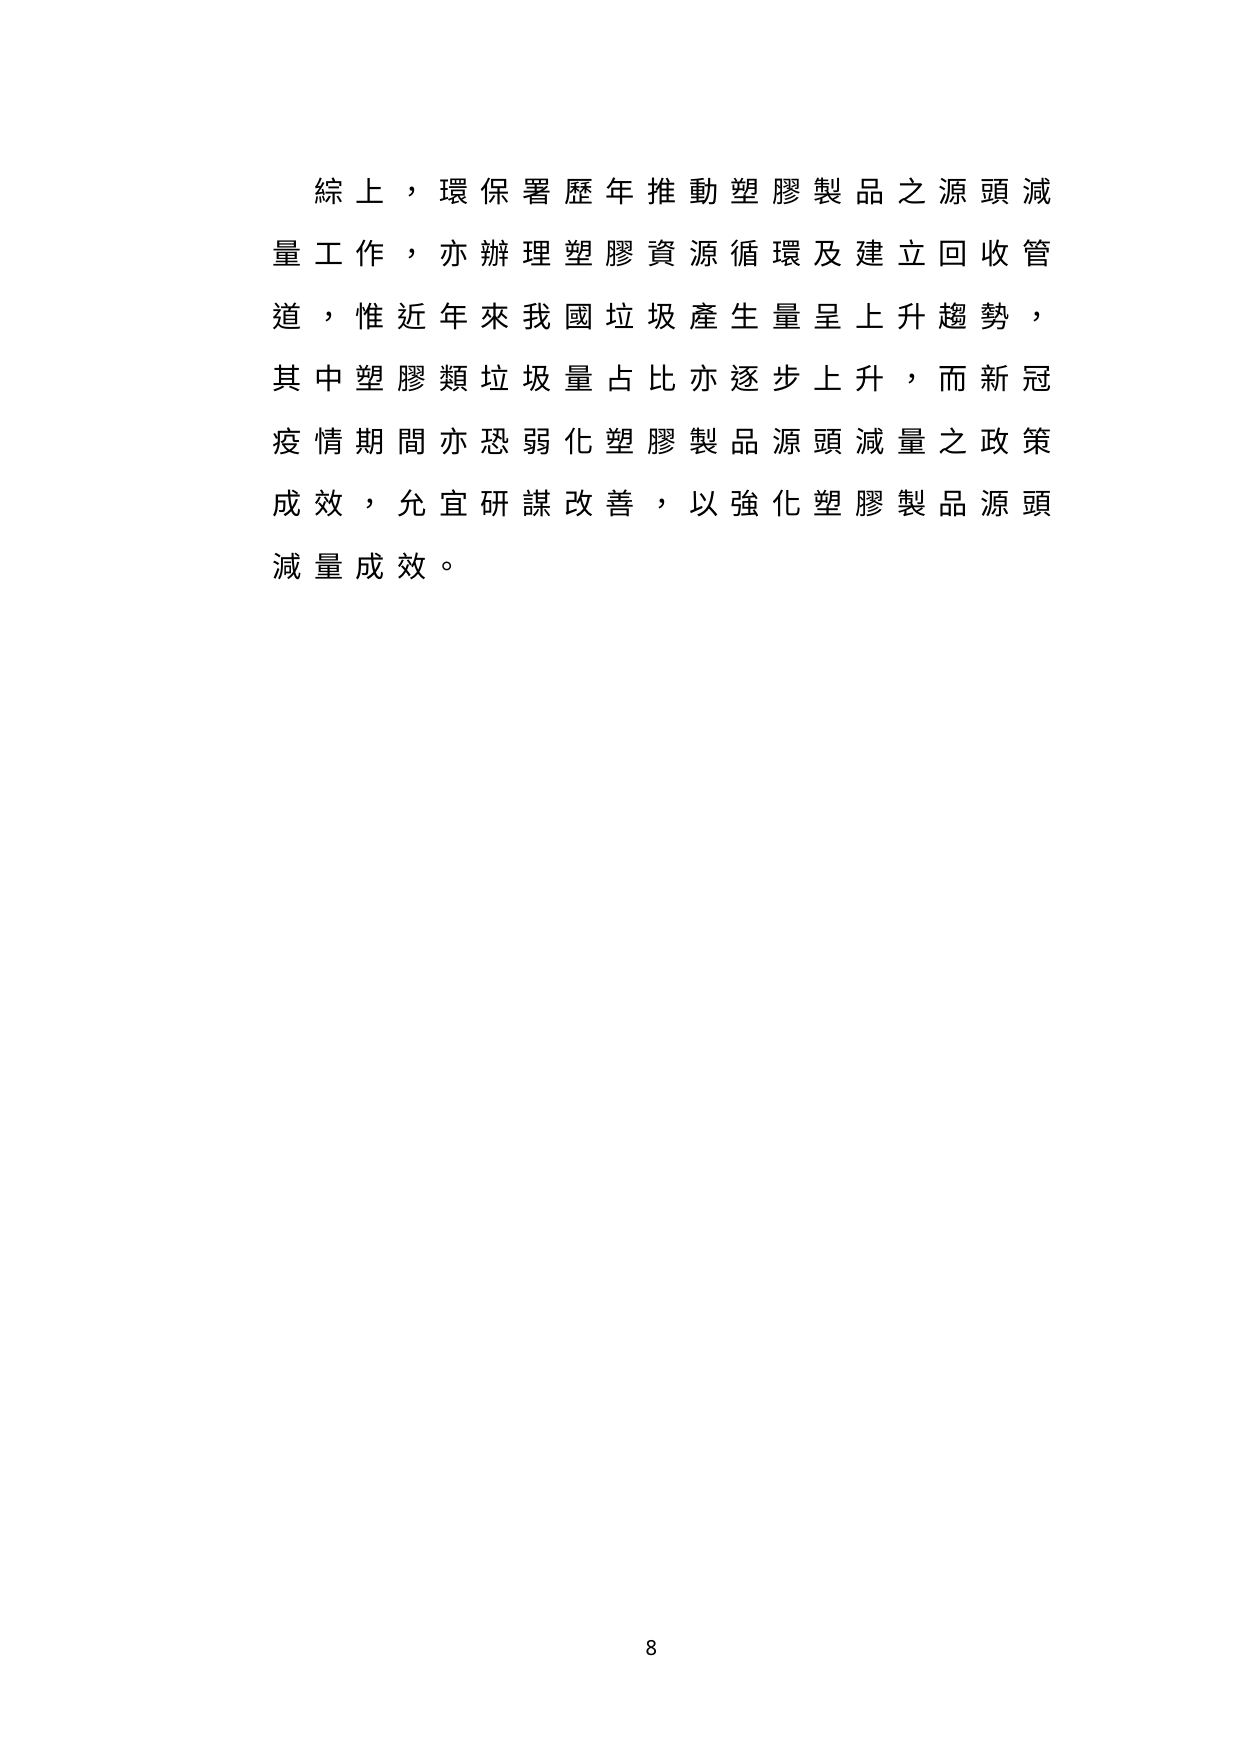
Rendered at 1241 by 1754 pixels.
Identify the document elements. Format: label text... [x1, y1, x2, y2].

text 綜上，環保署歷年推動塑膠製品之源頭減量工作，亦辦理塑膠資源循環及建立回收管道，惟近年來我國垃圾產生量呈上升趨勢，其中塑膠類垃圾量占比亦逐步上升，而新冠疫情期間亦恐弱化塑膠製品源頭減量之政策成效，允宜研謀改善，以強化塑膠製品源頭減量成效。 [242, 148, 1058, 585]
